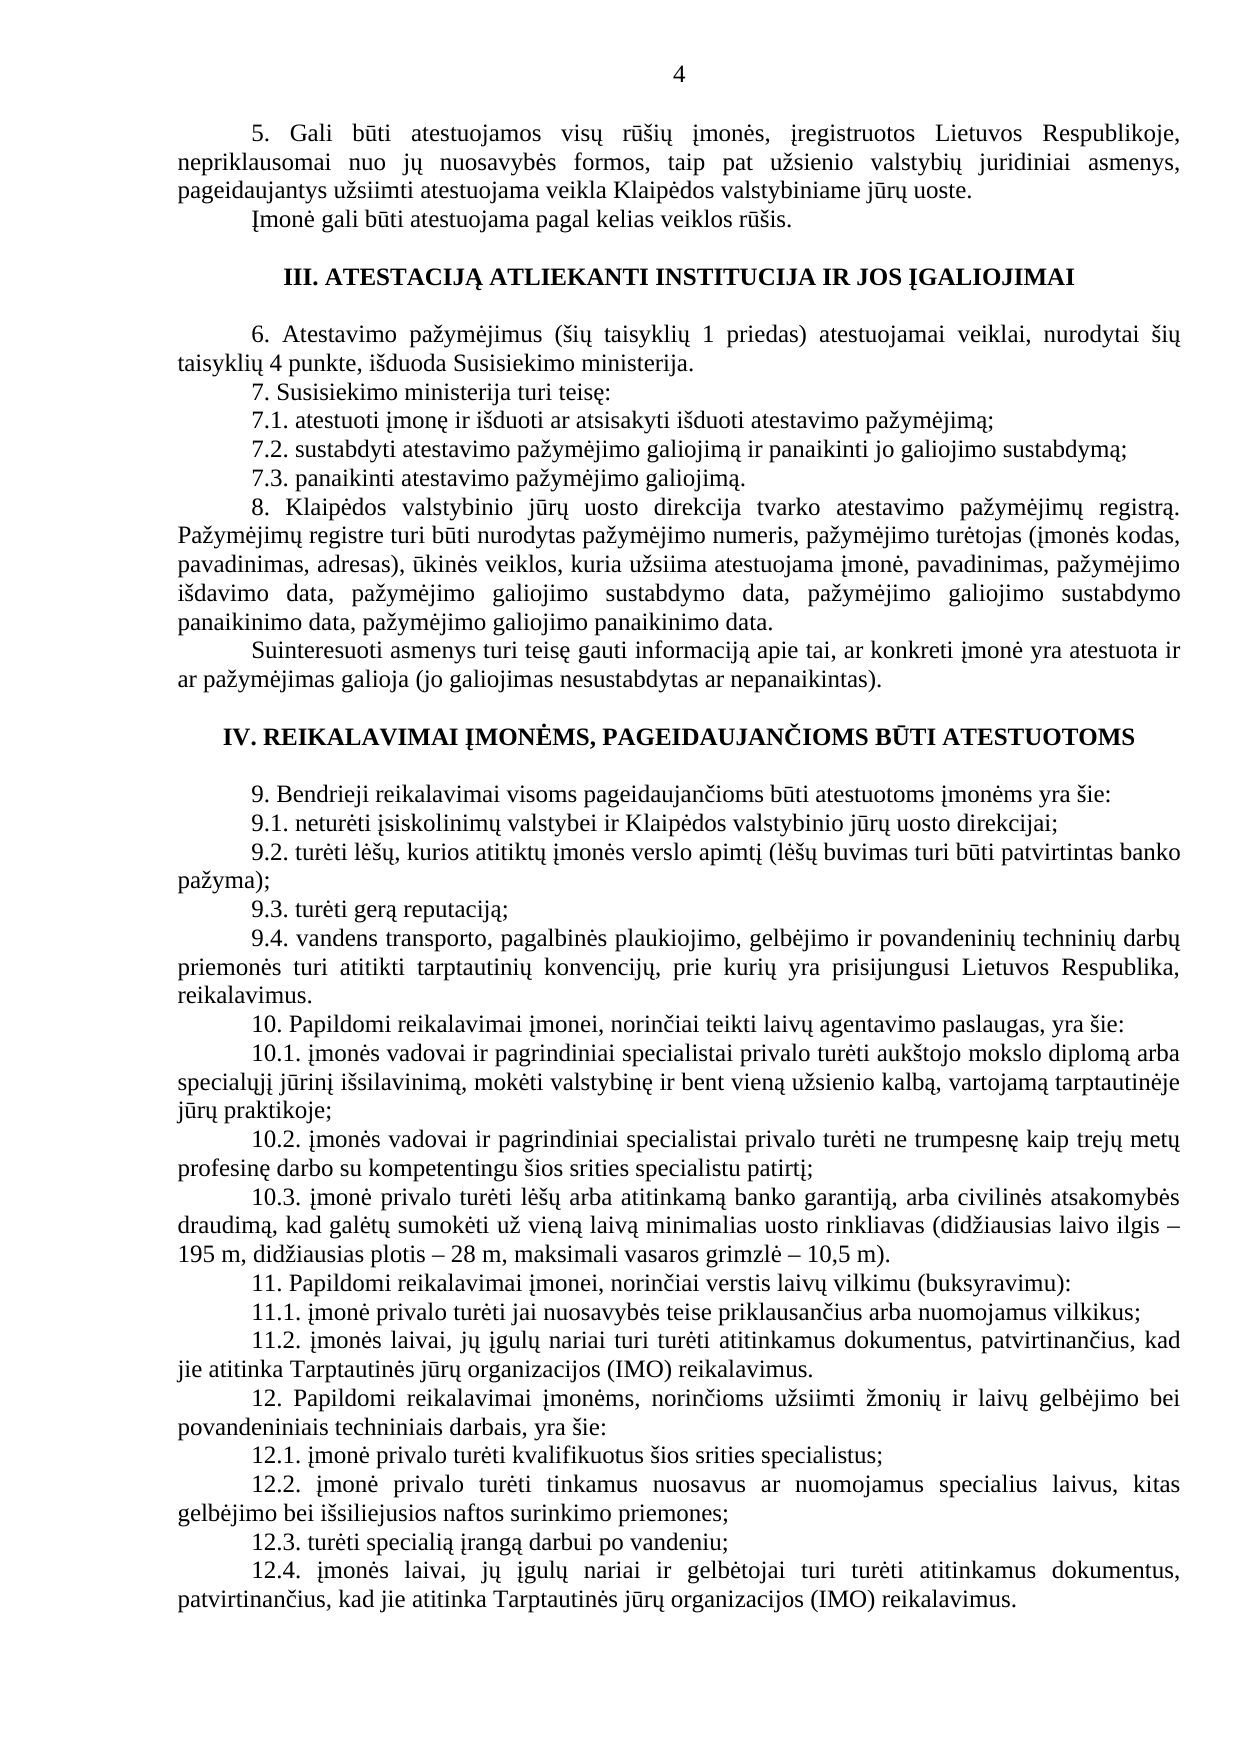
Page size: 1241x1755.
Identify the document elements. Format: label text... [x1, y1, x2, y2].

text 10.3. įmonė privalo turėti lėšų arba atitinkamą banko garantiją, arba civilinės atsakomybės draudimą, kad galėtų sumokėti už vieną laivą minimalias uosto rinkliavas (didžiausias laivo ilgis – 195 m, didžiausias plotis – 28 m, maksimali vasaros grimzlė – 10,5 m). [177, 1182, 1181, 1268]
text Suinteresuoti asmenys turi teisę gauti informaciją apie tai, ar konkreti įmonė yra atestuota ir ar pažymėjimas galioja (jo galiojimas nesustabdytas ar nepanaikintas). [177, 636, 1181, 693]
text 10.2. įmonės vadovai ir pagrindiniai specialistai privalo turėti ne trumpesnę kaip trejų metų profesinę darbo su kompetentingu šios srities specialistu patirtį; [177, 1124, 1181, 1182]
text 7.1. atestuoti įmonę ir išduoti ar atsisakyti išduoti atestavimo pažymėjimą; [177, 406, 1181, 434]
text 11.1. įmonė privalo turėti jai nuosavybės teise priklausančius arba nuomojamus vilkikus; [177, 1297, 1181, 1326]
text 8. Klaipėdos valstybinio jūrų uosto direkcija tvarko atestavimo pažymėjimų registrą. Pažymėjimų registre turi būti nurodytas pažymėjimo numeris, pažymėjimo turėtojas (įmonės kodas, pavadinimas, adresas), ūkinės veiklos, kuria užsiima atestuojama įmonė, pavadinimas, pažymėjimo išdavimo data, pažymėjimo galiojimo sustabdymo data, pažymėjimo galiojimo sustabdymo panaikinimo data, pažymėjimo galiojimo panaikinimo data. [177, 492, 1181, 636]
text 10. Papildomi reikalavimai įmonei, norinčiai teikti laivų agentavimo paslaugas, yra šie: [177, 1009, 1181, 1038]
text 12.3. turėti specialią įrangą darbui po vandeniu; [177, 1527, 1181, 1556]
text 7.3. panaikinti atestavimo pažymėjimo galiojimą. [177, 463, 1181, 492]
text 11.2. įmonės laivai, jų įgulų nariai turi turėti atitinkamus dokumentus, patvirtinančius, kad jie atitinka Tarptautinės jūrų organizacijos (IMO) reikalavimus. [177, 1326, 1181, 1383]
text 9.3. turėti gerą reputaciją; [177, 894, 1181, 923]
text 12. Papildomi reikalavimai įmonėms, norinčioms užsiimti žmonių ir laivų gelbėjimo bei povandeniniais techniniais darbais, yra šie: [177, 1383, 1181, 1441]
text 5. Gali būti atestuojamos visų rūšių įmonės, įregistruotos Lietuvos Respublikoje, nepriklausomai nuo jų nuosavybės formos, taip pat užsienio valstybių juridiniai asmenys, pageidaujantys užsiimti atestuojama veikla Klaipėdos valstybiniame jūrų uoste. [177, 118, 1181, 204]
text 9.4. vandens transporto, pagalbinės plaukiojimo, gelbėjimo ir povandeninių techninių darbų priemonės turi atitikti tarptautinių konvencijų, prie kurių yra prisijungusi Lietuvos Respublika, reikalavimus. [177, 923, 1181, 1009]
text 12.4. įmonės laivai, jų įgulų nariai ir gelbėtojai turi turėti atitinkamus dokumentus, patvirtinančius, kad jie atitinka Tarptautinės jūrų organizacijos (IMO) reikalavimus. [177, 1556, 1181, 1613]
text 12.1. įmonė privalo turėti kvalifikuotus šios srities specialistus; [177, 1441, 1181, 1469]
text 9.1. neturėti įsiskolinimų valstybei ir Klaipėdos valstybinio jūrų uosto direkcijai; [177, 808, 1181, 837]
text 7. Susisiekimo ministerija turi teisę: [177, 377, 1181, 406]
text Įmonė gali būti atestuojama pagal kelias veiklos rūšis. [177, 204, 1181, 233]
text 6. Atestavimo pažymėjimus (šių taisyklių 1 priedas) atestuojamai veiklai, nurodytai šių taisyklių 4 punkte, išduoda Susisiekimo ministerija. [177, 319, 1181, 377]
text IV. REIKALAVIMAI ĮMONĖMS, PAGEIDAUJANČIOMS BŪTI ATESTUOTOMS [177, 722, 1181, 751]
text III. ATESTACIJĄ ATLIEKANTI INSTITUCIJA IR JOS ĮGALIOJIMAI [177, 262, 1181, 291]
text 11. Papildomi reikalavimai įmonei, norinčiai verstis laivų vilkimu (buksyravimu): [177, 1268, 1181, 1297]
text 9. Bendrieji reikalavimai visoms pageidaujančioms būti atestuotoms įmonėms yra šie: [177, 779, 1181, 808]
text 12.2. įmonė privalo turėti tinkamus nuosavus ar nuomojamus specialius laivus, kitas gelbėjimo bei išsiliejusios naftos surinkimo priemones; [177, 1469, 1181, 1527]
text 9.2. turėti lėšų, kurios atitiktų įmonės verslo apimtį (lėšų buvimas turi būti patvirtintas banko pažyma); [177, 837, 1181, 894]
text 7.2. sustabdyti atestavimo pažymėjimo galiojimą ir panaikinti jo galiojimo sustabdymą; [177, 434, 1181, 463]
text 10.1. įmonės vadovai ir pagrindiniai specialistai privalo turėti aukštojo mokslo diplomą arba specialųjį jūrinį išsilavinimą, mokėti valstybinę ir bent vieną užsienio kalbą, vartojamą tarptautinėje jūrų praktikoje; [177, 1038, 1181, 1124]
